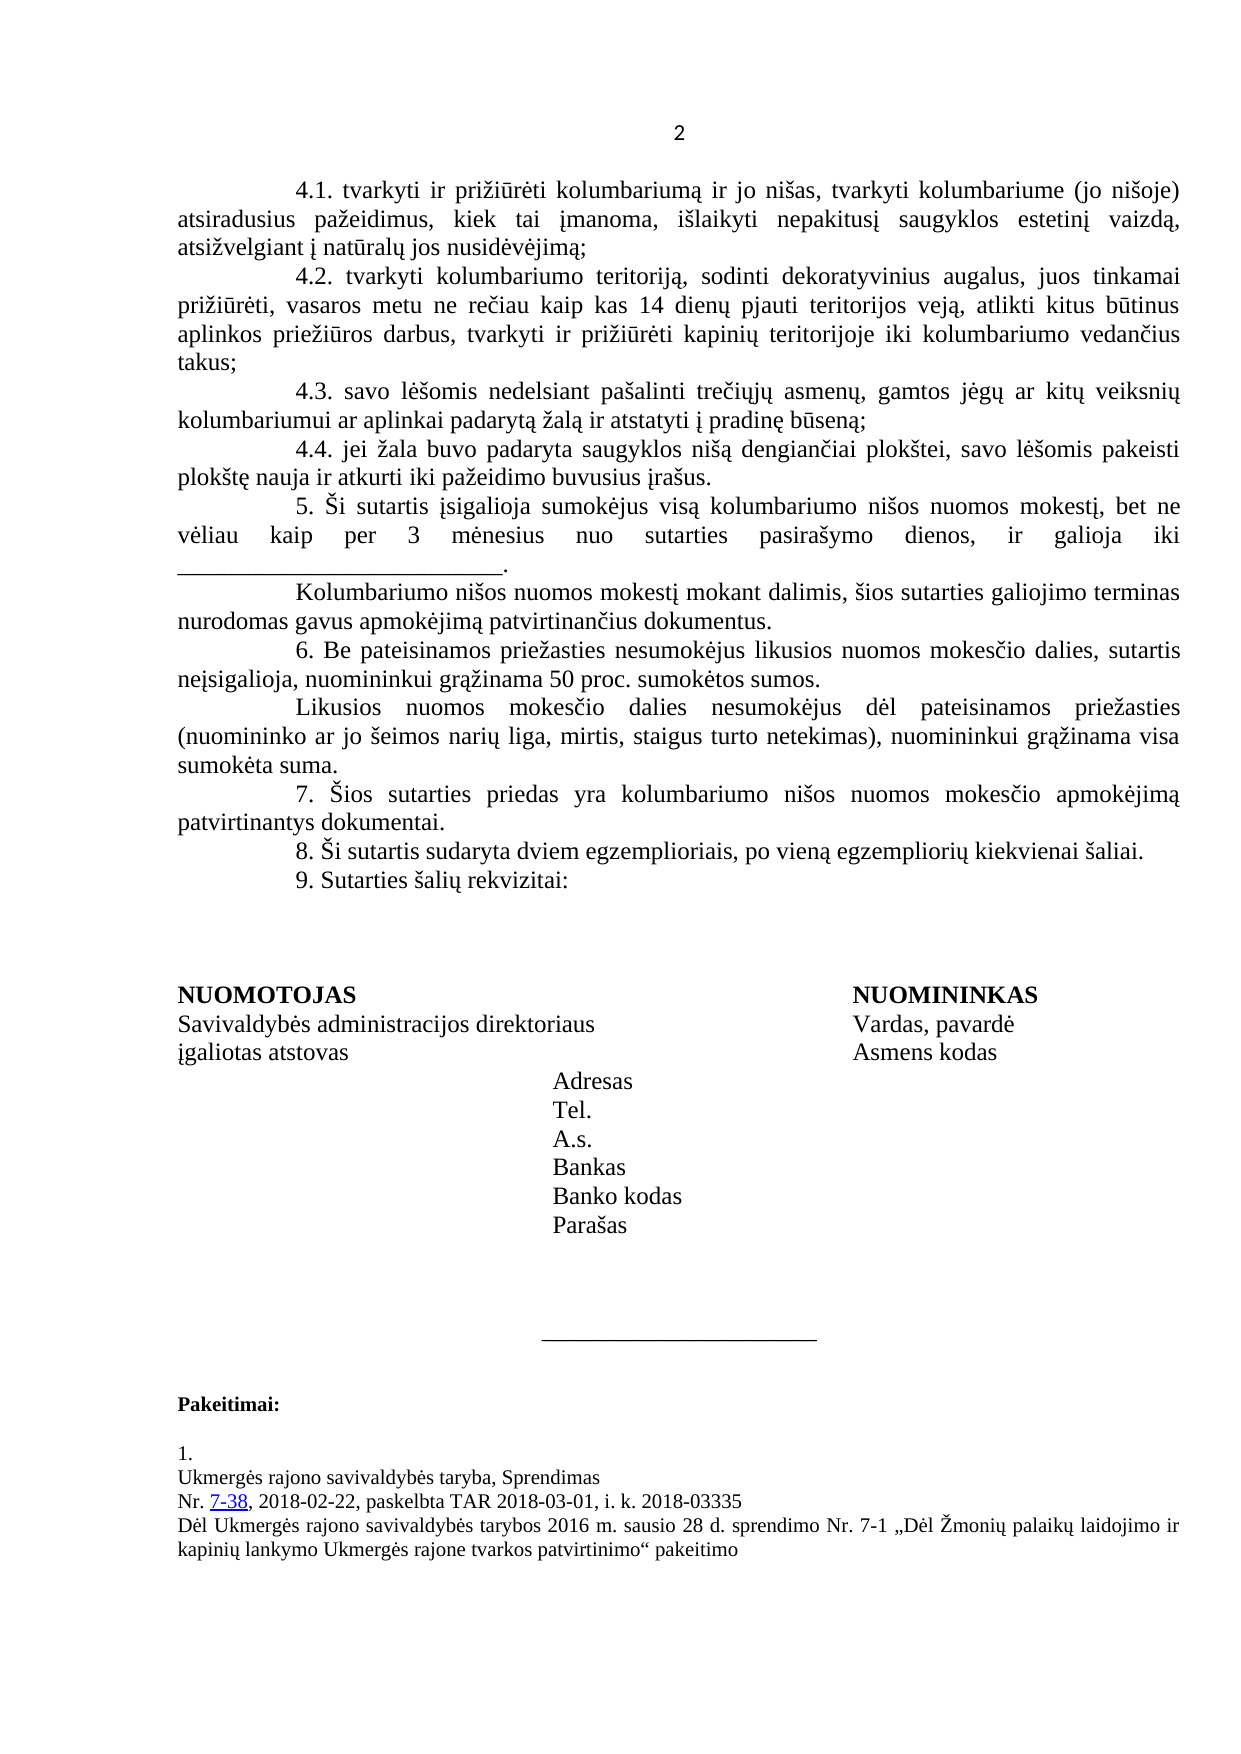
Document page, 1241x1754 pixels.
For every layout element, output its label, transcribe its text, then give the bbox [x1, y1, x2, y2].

text 4.1. tvarkyti ir prižiūrėti kolumbariumą ir jo nišas, tvarkyti kolumbariume (jo nišoje) atsiradusius pažeidimus, kiek tai įmanoma, išlaikyti nepakitusį saugyklos estetinį vaizdą, atsižvelgiant į natūralų jos nusidėvėjimą; [177, 175, 1181, 261]
text Likusios nuomos mokesčio dalies nesumokėjus dėl pateisinamos priežasties (nuomininko ar jo šeimos narių liga, mirtis, staigus turto netekimas), nuomininkui grąžinama visa sumokėta suma. [177, 692, 1181, 779]
text 8. Ši sutartis sudaryta dviem egzemplioriais, po vieną egzempliorių kiekvienai šaliai. [177, 836, 1181, 865]
text NUOMOTOJAS NUOMININKAS [177, 980, 1181, 1009]
text Ukmergės rajono savivaldybės taryba, Sprendimas [177, 1464, 1181, 1489]
text 5. Ši sutartis įsigalioja sumokėjus visą kolumbariumo nišos nuomos mokestį, bet ne vėliau kaip per 3 mėnesius nuo sutarties pasirašymo dienos, ir galioja iki __________________________. [177, 491, 1181, 577]
text Adresas [177, 1066, 1181, 1095]
text Bankas [177, 1152, 1181, 1181]
text Savivaldybės administracijos direktoriaus Vardas, pavardė [177, 1009, 1181, 1037]
text įgaliotas atstovas Asmens kodas [177, 1037, 1181, 1066]
text 4.3. savo lėšomis nedelsiant pašalinti trečiųjų asmenų, gamtos jėgų ar kitų veiksnių kolumbariumui ar aplinkai padarytą žalą ir atstatyti į pradinę būseną; [177, 376, 1181, 434]
text A.s. [177, 1124, 1181, 1152]
text 6. Be pateisinamos priežasties nesumokėjus likusios nuomos mokesčio dalies, sutartis neįsigalioja, nuomininkui grąžinama 50 proc. sumokėtos sumos. [177, 635, 1181, 692]
text Banko kodas [177, 1181, 1181, 1210]
text Parašas [177, 1210, 1181, 1239]
text 4.2. tvarkyti kolumbariumo teritoriją, sodinti dekoratyvinius augalus, juos tinkamai prižiūrėti, vasaros metu ne rečiau kaip kas 14 dienų pjauti teritorijos veją, atlikti kitus būtinus aplinkos priežiūros darbus, tvarkyti ir prižiūrėti kapinių teritorijoje iki kolumbariumo vedančius takus; [177, 261, 1181, 376]
text 7. Šios sutarties priedas yra kolumbariumo nišos nuomos mokesčio apmokėjimą patvirtinantys dokumentai. [177, 779, 1181, 836]
text 9. Sutarties šalių rekvizitai: [177, 865, 1181, 894]
text 4.4. jei žala buvo padaryta saugyklos nišą dengiančiai plokštei, savo lėšomis pakeisti plokštę nauja ir atkurti iki pažeidimo buvusius įrašus. [177, 434, 1181, 491]
text Kolumbariumo nišos nuomos mokestį mokant dalimis, šios sutarties galiojimo terminas nurodomas gavus apmokėjimą patvirtinančius dokumentus. [177, 577, 1181, 635]
text Dėl Ukmergės rajono savivaldybės tarybos 2016 m. sausio 28 d. sprendimo Nr. 7-1 „Dėl Žmonių palaikų laidojimo ir kapinių lankymo Ukmergės rajone tvarkos patvirtinimo“ pakeitimo [177, 1513, 1181, 1561]
text ______________________ [177, 1316, 1181, 1344]
text Pakeitimai: [177, 1392, 1181, 1416]
text Nr. 7-38, 2018-02-22, paskelbta TAR 2018-03-01, i. k. 2018-03335 [177, 1489, 1181, 1513]
text Tel. [177, 1095, 1181, 1124]
text 1. [177, 1441, 1181, 1464]
